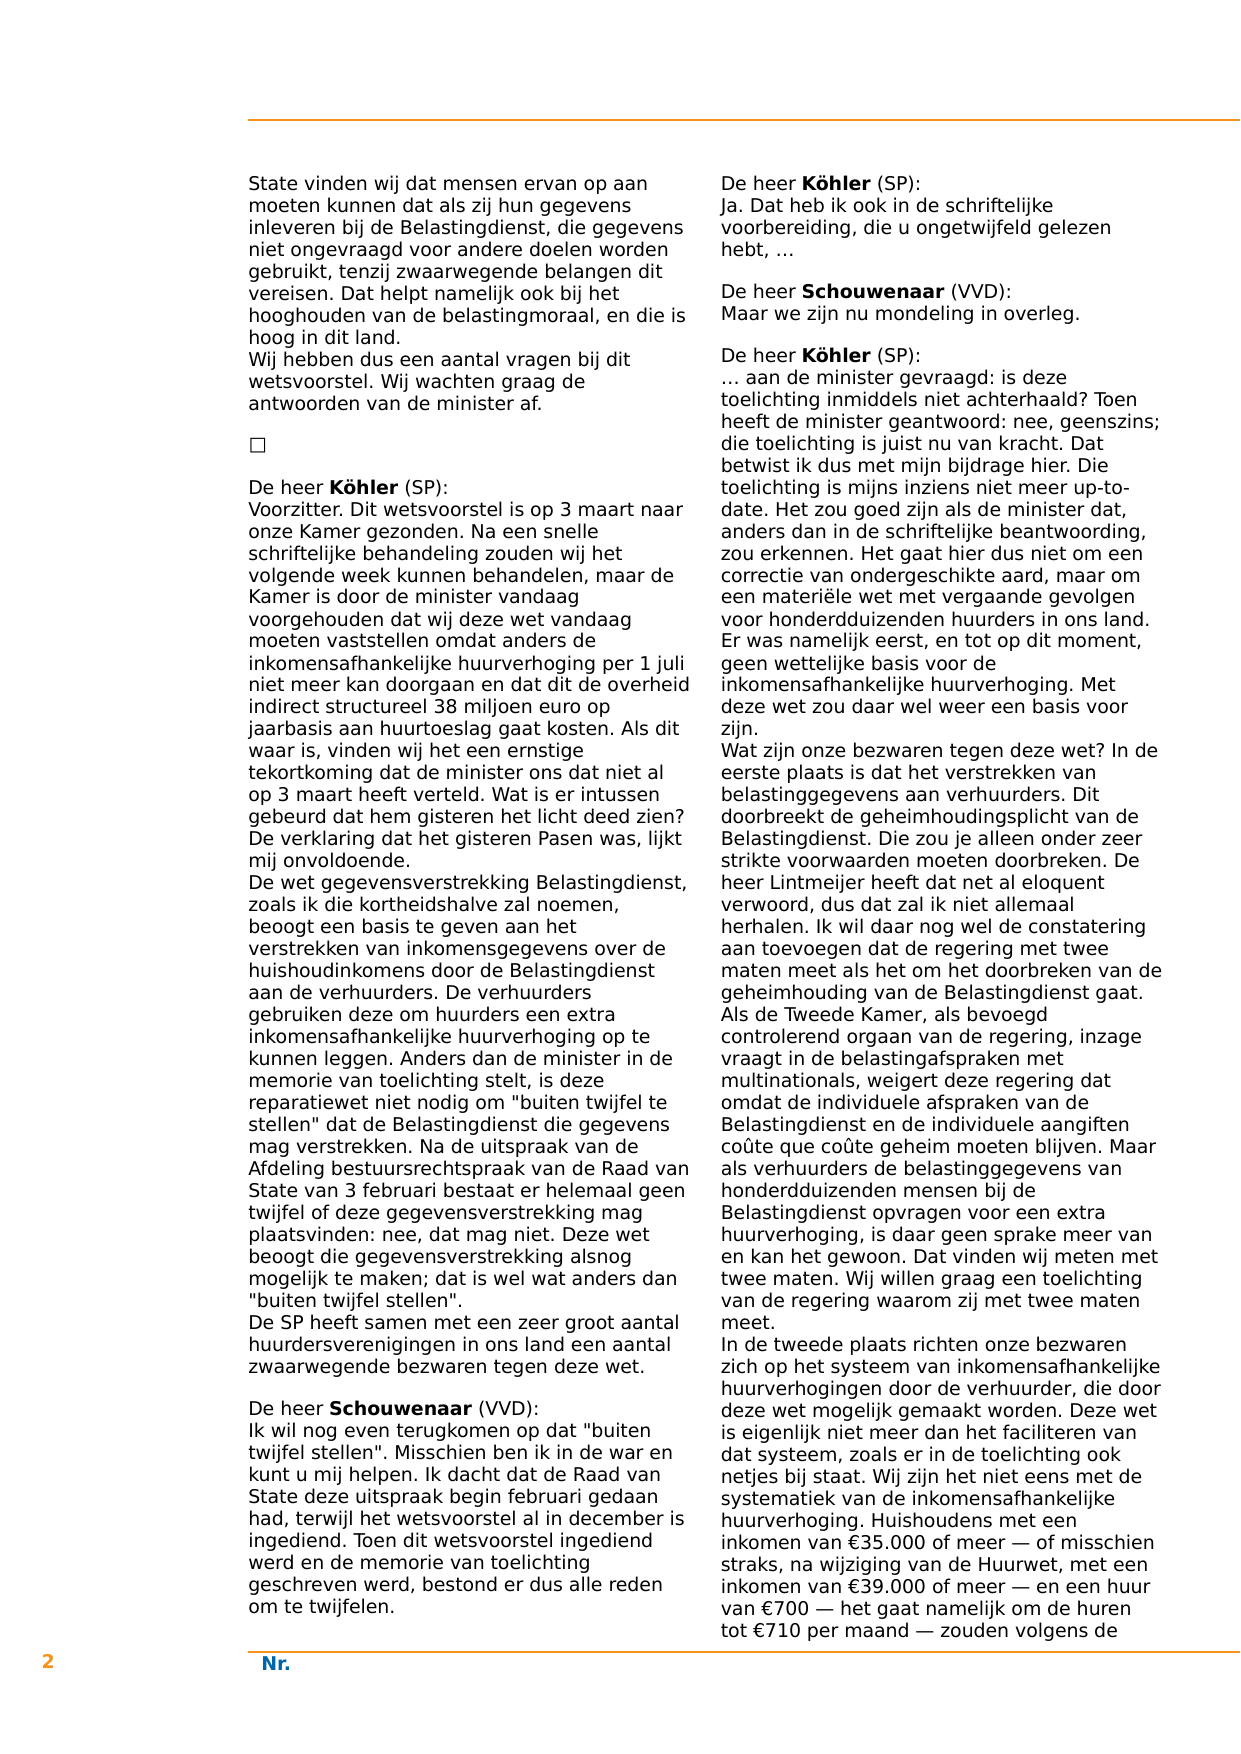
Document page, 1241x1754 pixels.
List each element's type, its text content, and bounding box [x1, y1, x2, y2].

text In de tweede plaats richten onze bezwaren zich op het systeem van inkomensafhankelijke huurverhogingen door de verhuurder, die door deze wet mogelijk gemaakt worden. Deze wet is eigenlijk niet meer dan het faciliteren van dat systeem, zoals er in de toelichting ook netjes bij staat. Wij zijn het niet eens met de systematiek van de inkomensafhankelijke huurverhoging. Huishoudens met een inkomen van €35.000 of meer — of misschien straks, na wijziging van de Huurwet, met een inkomen van €39.000 of meer — en een huur van €700 — het gaat namelijk om de huren tot €710 per maand — zouden volgens de [721, 1334, 1163, 1641]
text De heer Köhler (SP): [248, 477, 691, 498]
text Maar we zijn nu mondeling in overleg. [721, 303, 1163, 325]
text Wat zijn onze bezwaren tegen deze wet? In de eerste plaats is dat het verstrekken van belastinggegevens aan verhuurders. Dit doorbreekt de geheimhoudingsplicht van de Belastingdienst. Die zou je alleen onder zeer strikte voorwaarden moeten doorbreken. De heer Lintmeijer heeft dat net al eloquent verwoord, dus dat zal ik niet allemaal herhalen. Ik wil daar nog wel de constatering aan toevoegen dat de regering met twee maten meet als het om het doorbreken van de geheimhouding van de Belastingdienst gaat. Als de Tweede Kamer, als bevoegd controlerend orgaan van de regering, inzage vraagt in de belastingafspraken met multinationals, weigert deze regering dat omdat de individuele afspraken van de Belastingdienst en de individuele aangiften coûte que coûte geheim moeten blijven. Maar als verhuurders de belastinggegevens van honderdduizenden mensen bij de Belastingdienst opvragen voor een extra huurverhoging, is daar geen sprake meer van en kan het gewoon. Dat vinden wij meten met twee maten. Wij willen graag een toelichting van de regering waarom zij met twee maten meet. [721, 740, 1163, 1334]
text De SP heeft samen met een zeer groot aantal huurdersverenigingen in ons land een aantal zwaarwegende bezwaren tegen deze wet. [248, 1312, 691, 1378]
text De heer Köhler (SP): [721, 173, 1163, 195]
text De heer Schouwenaar (VVD): [248, 1398, 691, 1420]
text … aan de minister gevraagd: is deze toelichting inmiddels niet achterhaald? Toen heeft de minister geantwoord: nee, geenszins; die toelichting is juist nu van kracht. Dat betwist ik dus met mijn bijdrage hier. Die toelichting is mijns inziens niet meer up-to-date. Het zou goed zijn als de minister dat, anders dan in de schriftelijke beantwoording, zou erkennen. Het gaat hier dus niet om een correctie van ondergeschikte aard, maar om een materiële wet met vergaande gevolgen voor honderdduizenden huurders in ons land. Er was namelijk eerst, en tot op dit moment, geen wettelijke basis voor de inkomensafhankelijke huurverhoging. Met deze wet zou daar wel weer een basis voor zijn. [721, 367, 1163, 740]
text Voorzitter. Dit wetsvoorstel is op 3 maart naar onze Kamer gezonden. Na een snelle schriftelijke behandeling zouden wij het volgende week kunnen behandelen, maar de Kamer is door de minister vandaag voorgehouden dat wij deze wet vandaag moeten vaststellen omdat anders de inkomensafhankelijke huurverhoging per 1 juli niet meer kan doorgaan en dat dit de overheid indirect structureel 38 miljoen euro op jaarbasis aan huurtoeslag gaat kosten. Als dit waar is, vinden wij het een ernstige tekortkoming dat de minister ons dat niet al op 3 maart heeft verteld. Wat is er intussen gebeurd dat hem gisteren het licht deed zien? De verklaring dat het gisteren Pasen was, lijkt mij onvoldoende. [248, 498, 691, 872]
text ⬜ [248, 434, 691, 457]
text De heer Schouwenaar (VVD): [721, 281, 1163, 303]
text Ik wil nog even terugkomen op dat "buiten twijfel stellen". Misschien ben ik in de war en kunt u mij helpen. Ik dacht dat de Raad van State deze uitspraak begin februari gedaan had, terwijl het wetsvoorstel al in december is ingediend. Toen dit wetsvoorstel ingediend werd en de memorie van toelichting geschreven werd, bestond er dus alle reden om te twijfelen. [248, 1420, 691, 1617]
text Ja. Dat heb ik ook in de schriftelijke voorbereiding, die u ongetwijfeld gelezen hebt, … [721, 195, 1163, 261]
text De wet gegevensverstrekking Belastingdienst, zoals ik die kortheidshalve zal noemen, beoogt een basis te geven aan het verstrekken van inkomensgegevens over de huishoudinkomens door de Belastingdienst aan de verhuurders. De verhuurders gebruiken deze om huurders een extra inkomensafhankelijke huurverhoging op te kunnen leggen. Anders dan de minister in de memorie van toelichting stelt, is deze reparatiewet niet nodig om "buiten twijfel te stellen" dat de Belastingdienst die gegevens mag verstrekken. Na de uitspraak van de Afdeling bestuursrechtspraak van de Raad van State van 3 februari bestaat er helemaal geen twijfel of deze gegevensverstrekking mag plaatsvinden: nee, dat mag niet. Deze wet beoogt die gegevensverstrekking alsnog mogelijk te maken; dat is wel wat anders dan "buiten twijfel stellen". [248, 872, 691, 1312]
text State vinden wij dat mensen ervan op aan moeten kunnen dat als zij hun gegevens inleveren bij de Belastingdienst, die gegevens niet ongevraagd voor andere doelen worden gebruikt, tenzij zwaarwegende belangen dit vereisen. Dat helpt namelijk ook bij het hooghouden van de belastingmoraal, en die is hoog in dit land. [248, 173, 691, 349]
text De heer Köhler (SP): [721, 345, 1163, 367]
text Wij hebben dus een aantal vragen bij dit wetsvoorstel. Wij wachten graag de antwoorden van de minister af. [248, 349, 691, 414]
